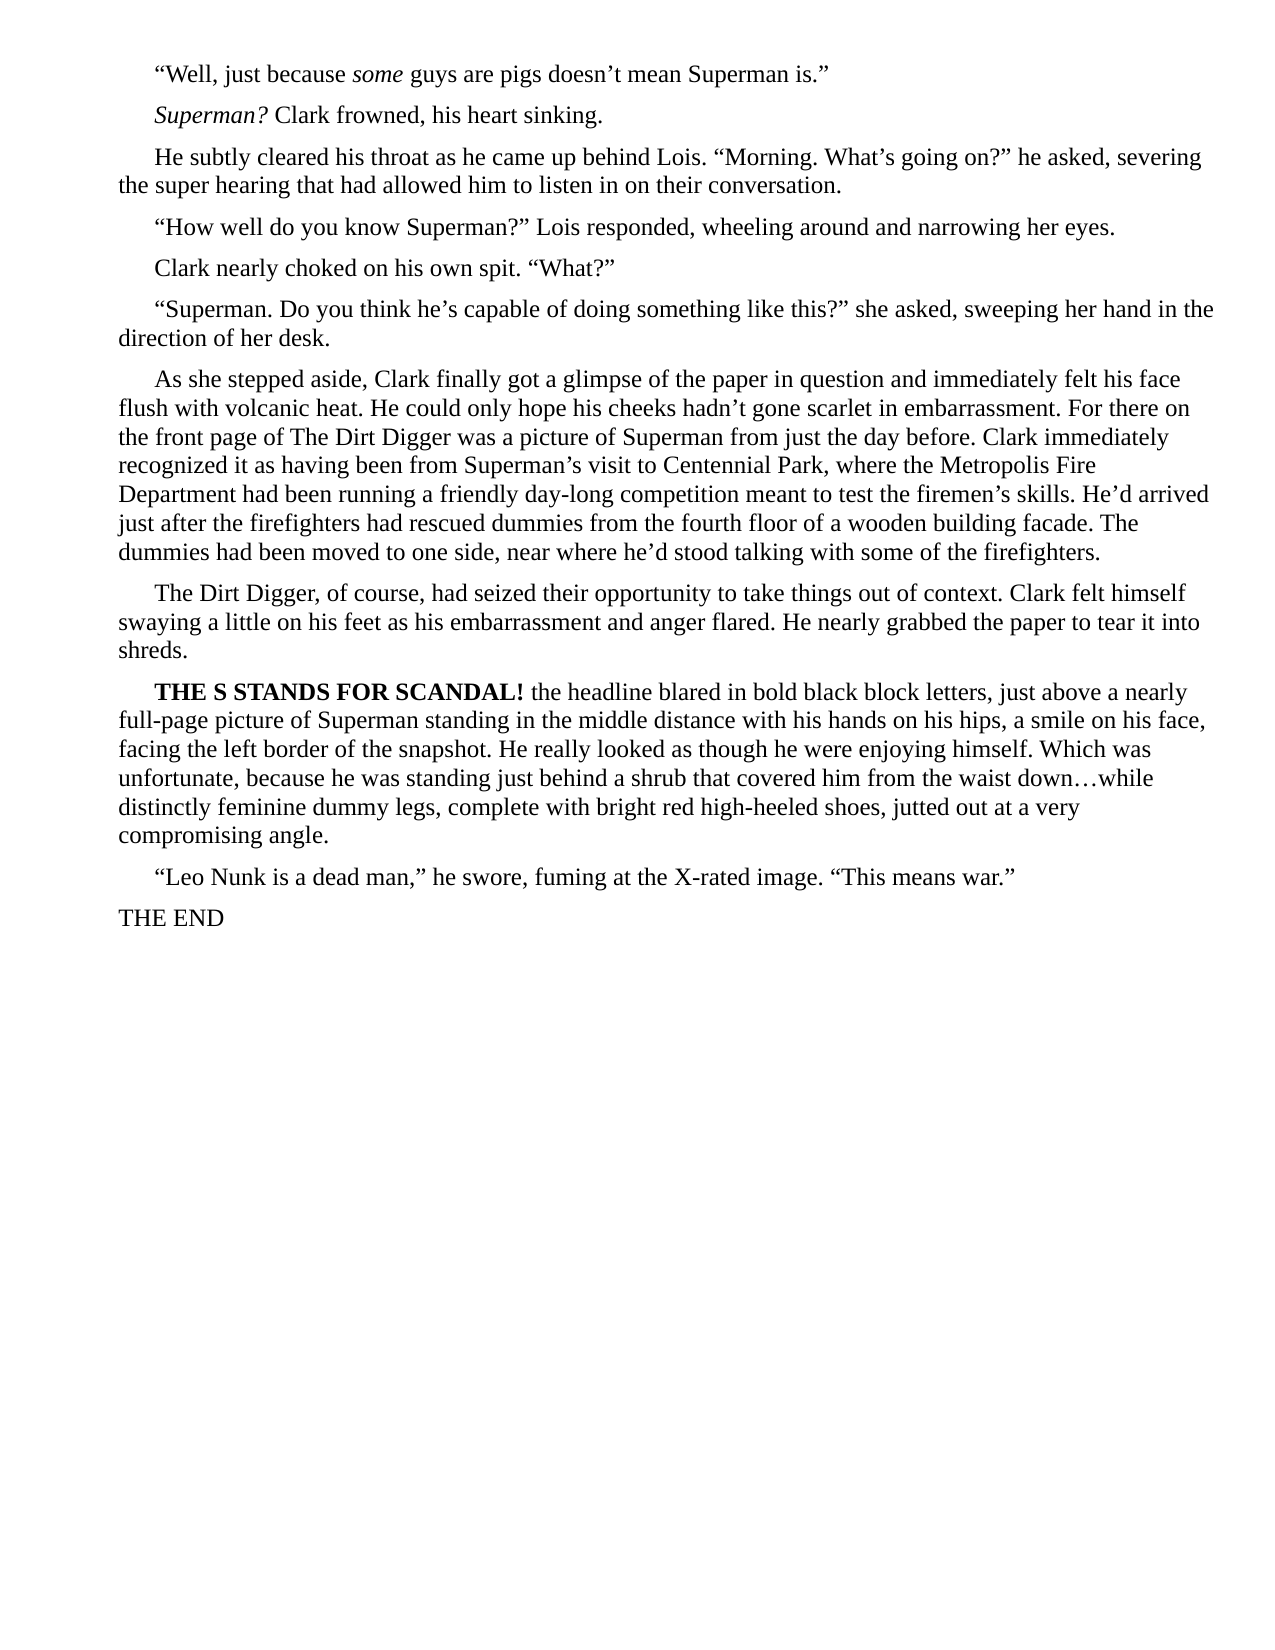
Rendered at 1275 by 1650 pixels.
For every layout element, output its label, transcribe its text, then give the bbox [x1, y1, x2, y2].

text As she stepped aside, Clark finally got a glimpse of the paper in question and immediately felt his face flush with volcanic heat. He could only hope his cheeks hadn’t gone scarlet in embarrassment. For there on the front page of The Dirt Digger was a picture of Superman from just the day before. Clark immediately recognized it as having been from Superman’s visit to Centennial Park, where the Metropolis Fire Department had been running a friendly day-long competition meant to test the firemen’s skills. He’d arrived just after the firefighters had rescued dummies from the fourth floor of a wooden building facade. The dummies had been moved to one side, near where he’d stood talking with some of the firefighters. [118, 364, 1216, 565]
text “How well do you know Superman?” Lois responded, wheeling around and narrowing her eyes. [118, 212, 1216, 240]
text The Dirt Digger, of course, had seized their opportunity to take things out of context. Clark felt himself swaying a little on his feet as his embarrassment and anger flared. He nearly grabbed the paper to tear it into shreds. [118, 578, 1216, 664]
text “Leo Nunk is a dead man,” he swore, fuming at the X-rated image. “This means war.” [118, 862, 1216, 890]
text THE S STANDS FOR SCANDAL! the headline blared in bold black block letters, just above a nearly full-page picture of Superman standing in the middle distance with his hands on his hips, a smile on his face, facing the left border of the snapshot. He really looked as though he were enjoying himself. Which was unfortunate, because he was standing just behind a shrub that covered him from the waist down…while distinctly feminine dummy legs, complete with bright red high-heeled shoes, jutted out at a very compromising angle. [118, 677, 1216, 849]
text THE END [118, 903, 1216, 932]
text Clark nearly choked on his own spit. “What?” [118, 253, 1216, 282]
text “Superman. Do you think he’s capable of doing something like this?” she asked, sweeping her hand in the direction of her desk. [118, 294, 1216, 352]
text He subtly cleared his throat as he came up behind Lois. “Morning. What’s going on?” he asked, severing the super hearing that had allowed him to listen in on their conversation. [118, 142, 1216, 199]
text Superman? Clark frowned, his heart sinking. [118, 100, 1216, 129]
text “Well, just because some guys are pigs doesn’t mean Superman is.” [118, 59, 1216, 88]
